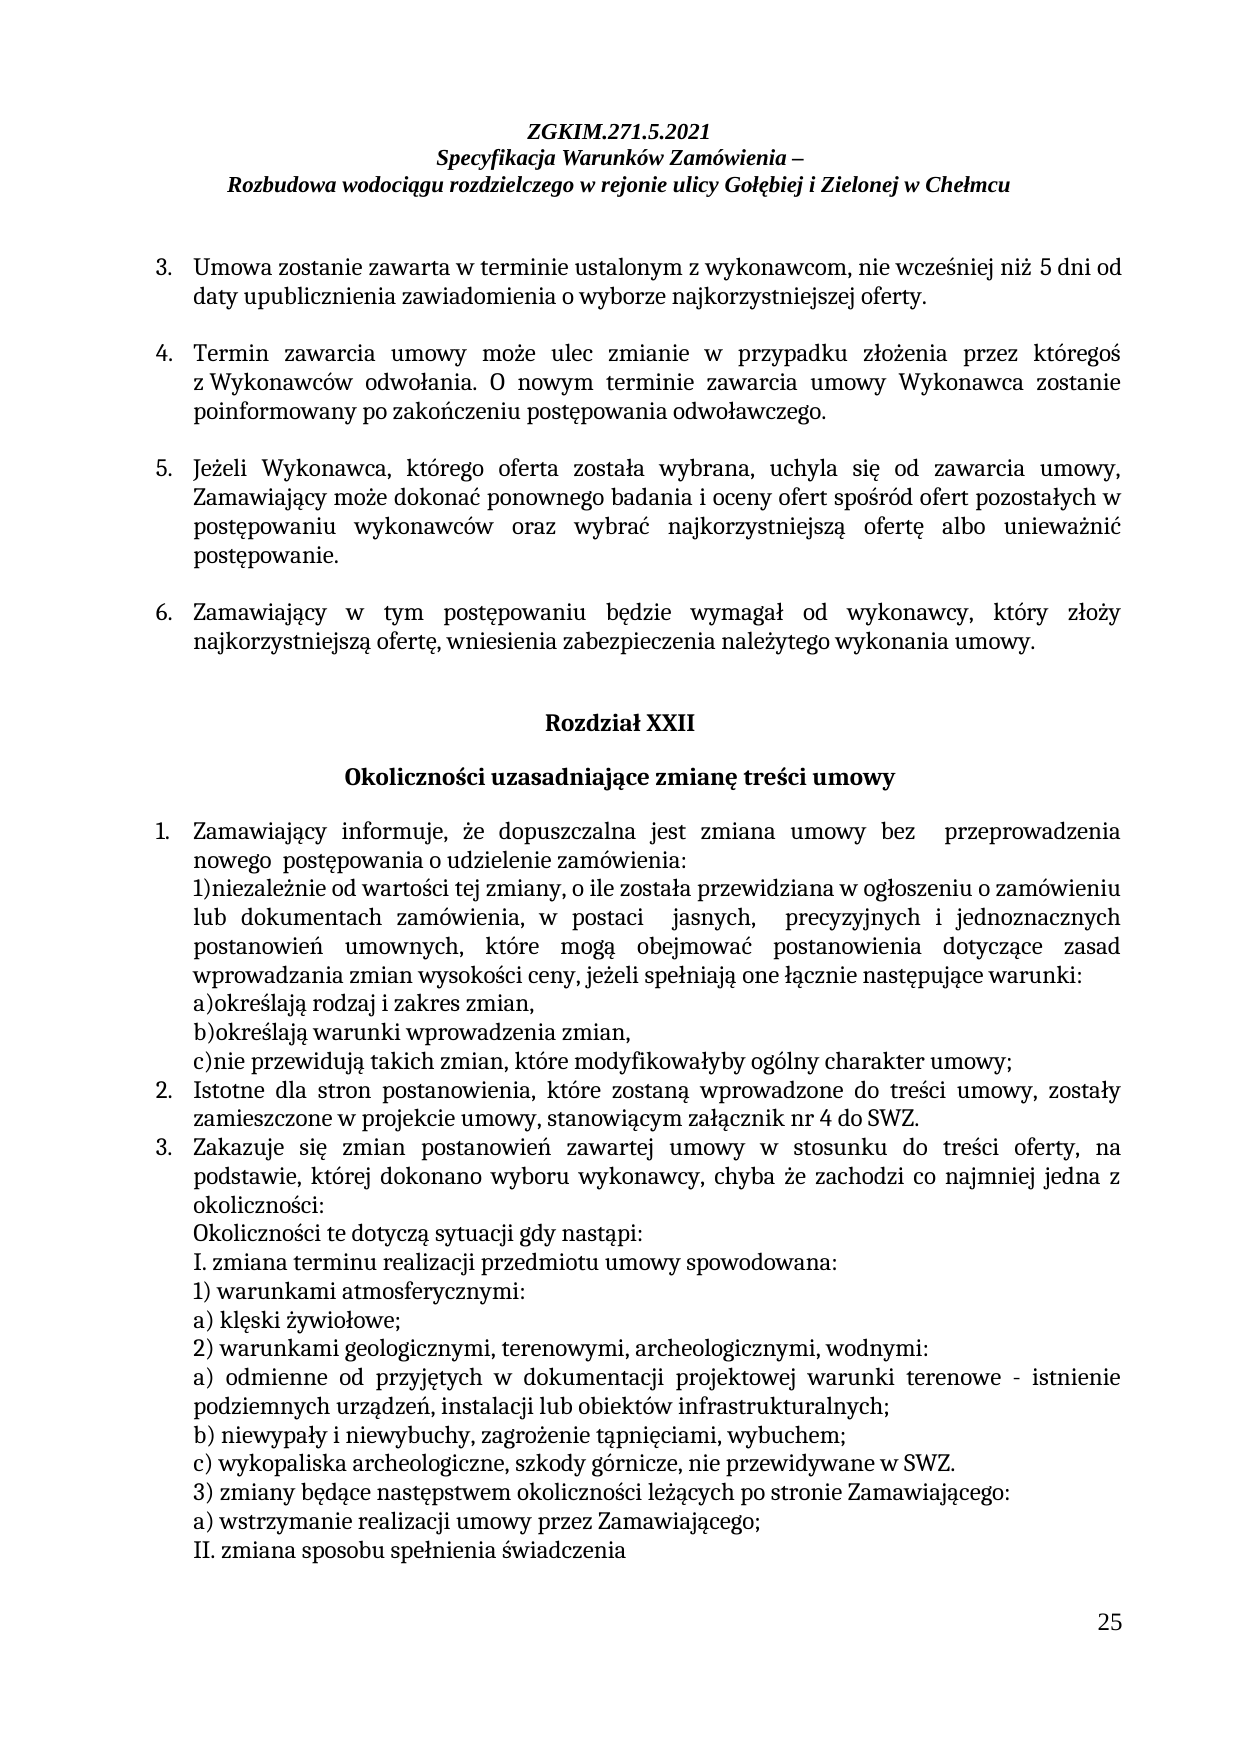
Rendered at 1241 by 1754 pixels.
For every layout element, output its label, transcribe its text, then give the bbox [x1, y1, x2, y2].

list Zamawiający informuje, że dopuszczalna jest zmiana umowy bez przeprowadzenia nowego postępowania o udzielenie zamówienia: [156, 817, 1122, 874]
list 1)niezależnie od wartości tej zmiany, o ile została przewidziana w ogłoszeniu o zamówieniu lub dokumentach zamówienia, w postaci jasnych, precyzyjnych i jednoznacznych postanowień umownych, które mogą obejmować postanowienia dotyczące zasad wprowadzania zmian wysokości ceny, jeżeli spełniają one łącznie następujące warunki: [156, 874, 1122, 989]
list Okoliczności te dotyczą sytuacji gdy nastąpi: [156, 1219, 1122, 1248]
list a)określają rodzaj i zakres zmian, [156, 989, 1122, 1018]
text Rozdział XXII [118, 709, 1122, 738]
list a) wstrzymanie realizacji umowy przez Zamawiającego; [156, 1507, 1122, 1536]
list Istotne dla stron postanowienia, które zostaną wprowadzone do treści umowy, zostały zamieszczone w projekcie umowy, stanowiącym załącznik nr 4 do SWZ. [156, 1076, 1122, 1133]
list 1) warunkami atmosferycznymi: [156, 1277, 1122, 1306]
list Termin zawarcia umowy może ulec zmianie w przypadku złożenia przez któregoś z Wykonawców odwołania. O nowym terminie zawarcia umowy Wykonawca zostanie poinformowany po zakończeniu postępowania odwoławczego. [156, 339, 1122, 426]
list c) wykopaliska archeologiczne, szkody górnicze, nie przewidywane w SWZ. [156, 1449, 1122, 1478]
list Umowa zostanie zawarta w terminie ustalonym z wykonawcom, nie wcześniej niż 5 dni od daty upublicznienia zawiadomienia o wyborze najkorzystniejszej oferty. [156, 253, 1122, 311]
list b)określają warunki wprowadzenia zmian, [156, 1018, 1122, 1047]
list 2) warunkami geologicznymi, terenowymi, archeologicznymi, wodnymi: [156, 1334, 1122, 1363]
list Jeżeli Wykonawca, którego oferta została wybrana, uchyla się od zawarcia umowy, Zamawiający może dokonać ponownego badania i oceny ofert spośród ofert pozostałych w postępowaniu wykonawców oraz wybrać najkorzystniejszą ofertę albo unieważnić postępowanie. [156, 454, 1122, 569]
list I. zmiana terminu realizacji przedmiotu umowy spowodowana: [156, 1248, 1122, 1277]
list Zamawiający w tym postępowaniu będzie wymagał od wykonawcy, który złoży najkorzystniejszą ofertę, wniesienia zabezpieczenia należytego wykonania umowy. [156, 598, 1122, 656]
list II. zmiana sposobu spełnienia świadczenia [156, 1536, 1122, 1564]
list c)nie przewidują takich zmian, które modyfikowałyby ogólny charakter umowy; [156, 1047, 1122, 1076]
list a) odmienne od przyjętych w dokumentacji projektowej warunki terenowe - istnienie podziemnych urządzeń, instalacji lub obiektów infrastrukturalnych; [156, 1363, 1122, 1421]
text Okoliczności uzasadniające zmianę treści umowy [118, 763, 1122, 792]
list Zakazuje się zmian postanowień zawartej umowy w stosunku do treści oferty, na podstawie, której dokonano wyboru wykonawcy, chyba że zachodzi co najmniej jedna z okoliczności: [156, 1133, 1122, 1219]
list 3) zmiany będące następstwem okoliczności leżących po stronie Zamawiającego: [156, 1478, 1122, 1507]
list b) niewypały i niewybuchy, zagrożenie tąpnięciami, wybuchem; [156, 1421, 1122, 1449]
list a) klęski żywiołowe; [156, 1306, 1122, 1334]
